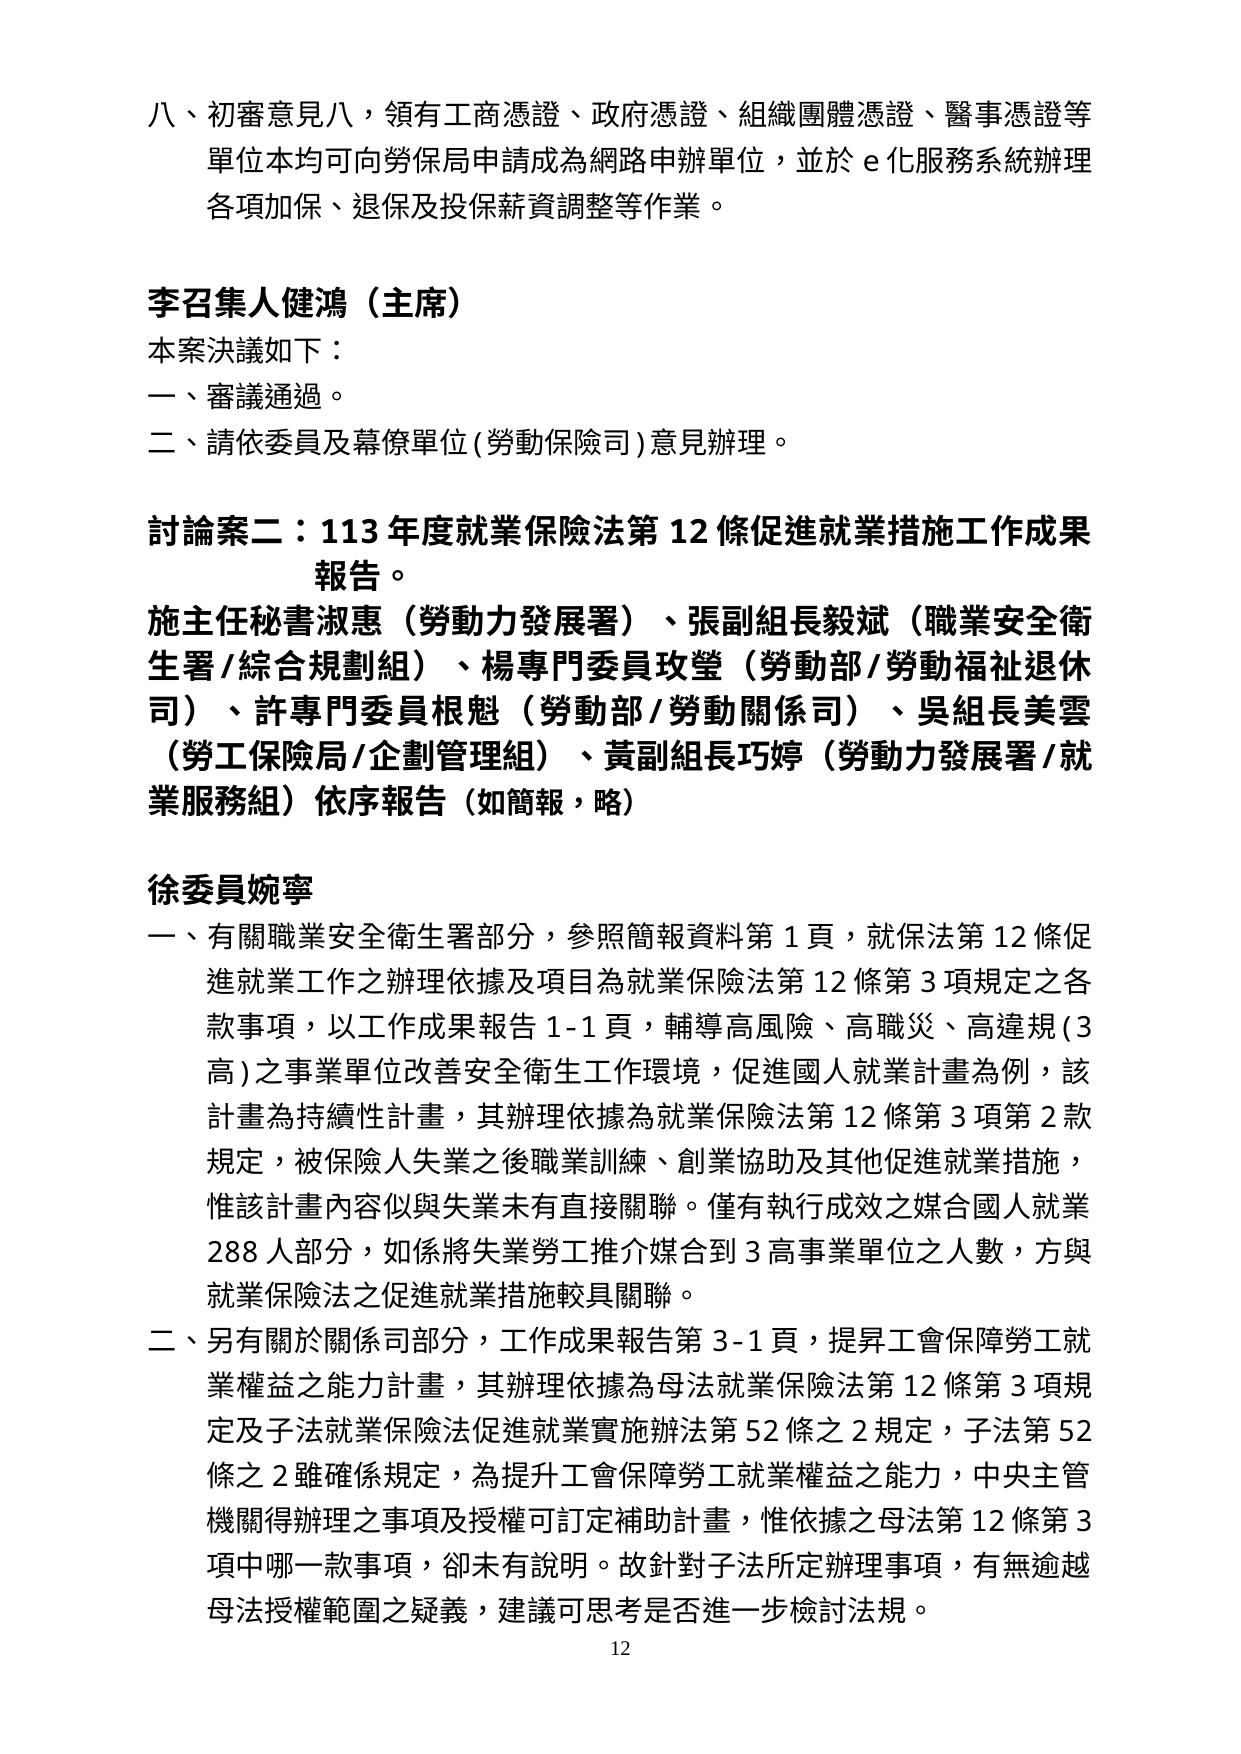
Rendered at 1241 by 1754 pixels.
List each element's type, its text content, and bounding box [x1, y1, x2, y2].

text 徐委員婉寧 [148, 867, 1093, 912]
text 施主任秘書淑惠（勞動力發展署）、張副組長毅斌（職業安全衛生署/綜合規劃組）、楊專門委員玫瑩（勞動部/勞動福祉退休司）、許專門委員根魁（勞動部/勞動關係司）、吳組長美雲（勞工保險局/企劃管理組）、黃副組長巧婷（勞動力發展署/就業服務組）依序報告（如簡報，略） [148, 598, 1093, 822]
text 本案決議如下： [148, 325, 1093, 371]
text 討論案二：113年度就業保險法第12條促進就業措施工作成果報告。 [148, 508, 1093, 598]
text 八、初審意見八，領有工商憑證、政府憑證、組織團體憑證、醫事憑證等單位本均可向勞保局申請成為網路申辦單位，並於e化服務系統辦理各項加保、退保及投保薪資調整等作業。 [148, 89, 1093, 227]
text 二、另有關於關係司部分，工作成果報告第3-1頁，提昇工會保障勞工就業權益之能力計畫，其辦理依據為母法就業保險法第12條第3項規定及子法就業保險法促進就業實施辦法第52條之2規定，子法第52條之2雖確係規定，為提升工會保障勞工就業權益之能力，中央主管機關得辦理之事項及授權可訂定補助計畫，惟依據之母法第12條第3項中哪一款事項，卻未有說明。故針對子法所定辦理事項，有無逾越母法授權範圍之疑義，建議可思考是否進一步檢討法規。 [148, 1316, 1093, 1630]
text 二、請依委員及幕僚單位(勞動保險司)意見辦理。 [148, 417, 1093, 463]
text 一、有關職業安全衛生署部分，參照簡報資料第1頁，就保法第12條促進就業工作之辦理依據及項目為就業保險法第12條第3項規定之各款事項，以工作成果報告1-1頁，輔導高風險、高職災、高違規(3高)之事業單位改善安全衛生工作環境，促進國人就業計畫為例，該計畫為持續性計畫，其辦理依據為就業保險法第12條第3項第2款規定，被保險人失業之後職業訓練、創業協助及其他促進就業措施，惟該計畫內容似與失業未有直接關聯。僅有執行成效之媒合國人就業288人部分，如係將失業勞工推介媒合到3高事業單位之人數，方與就業保險法之促進就業措施較具關聯。 [148, 912, 1093, 1316]
text 李召集人健鴻（主席） [148, 279, 1093, 325]
text 一、審議通過。 [148, 371, 1093, 417]
